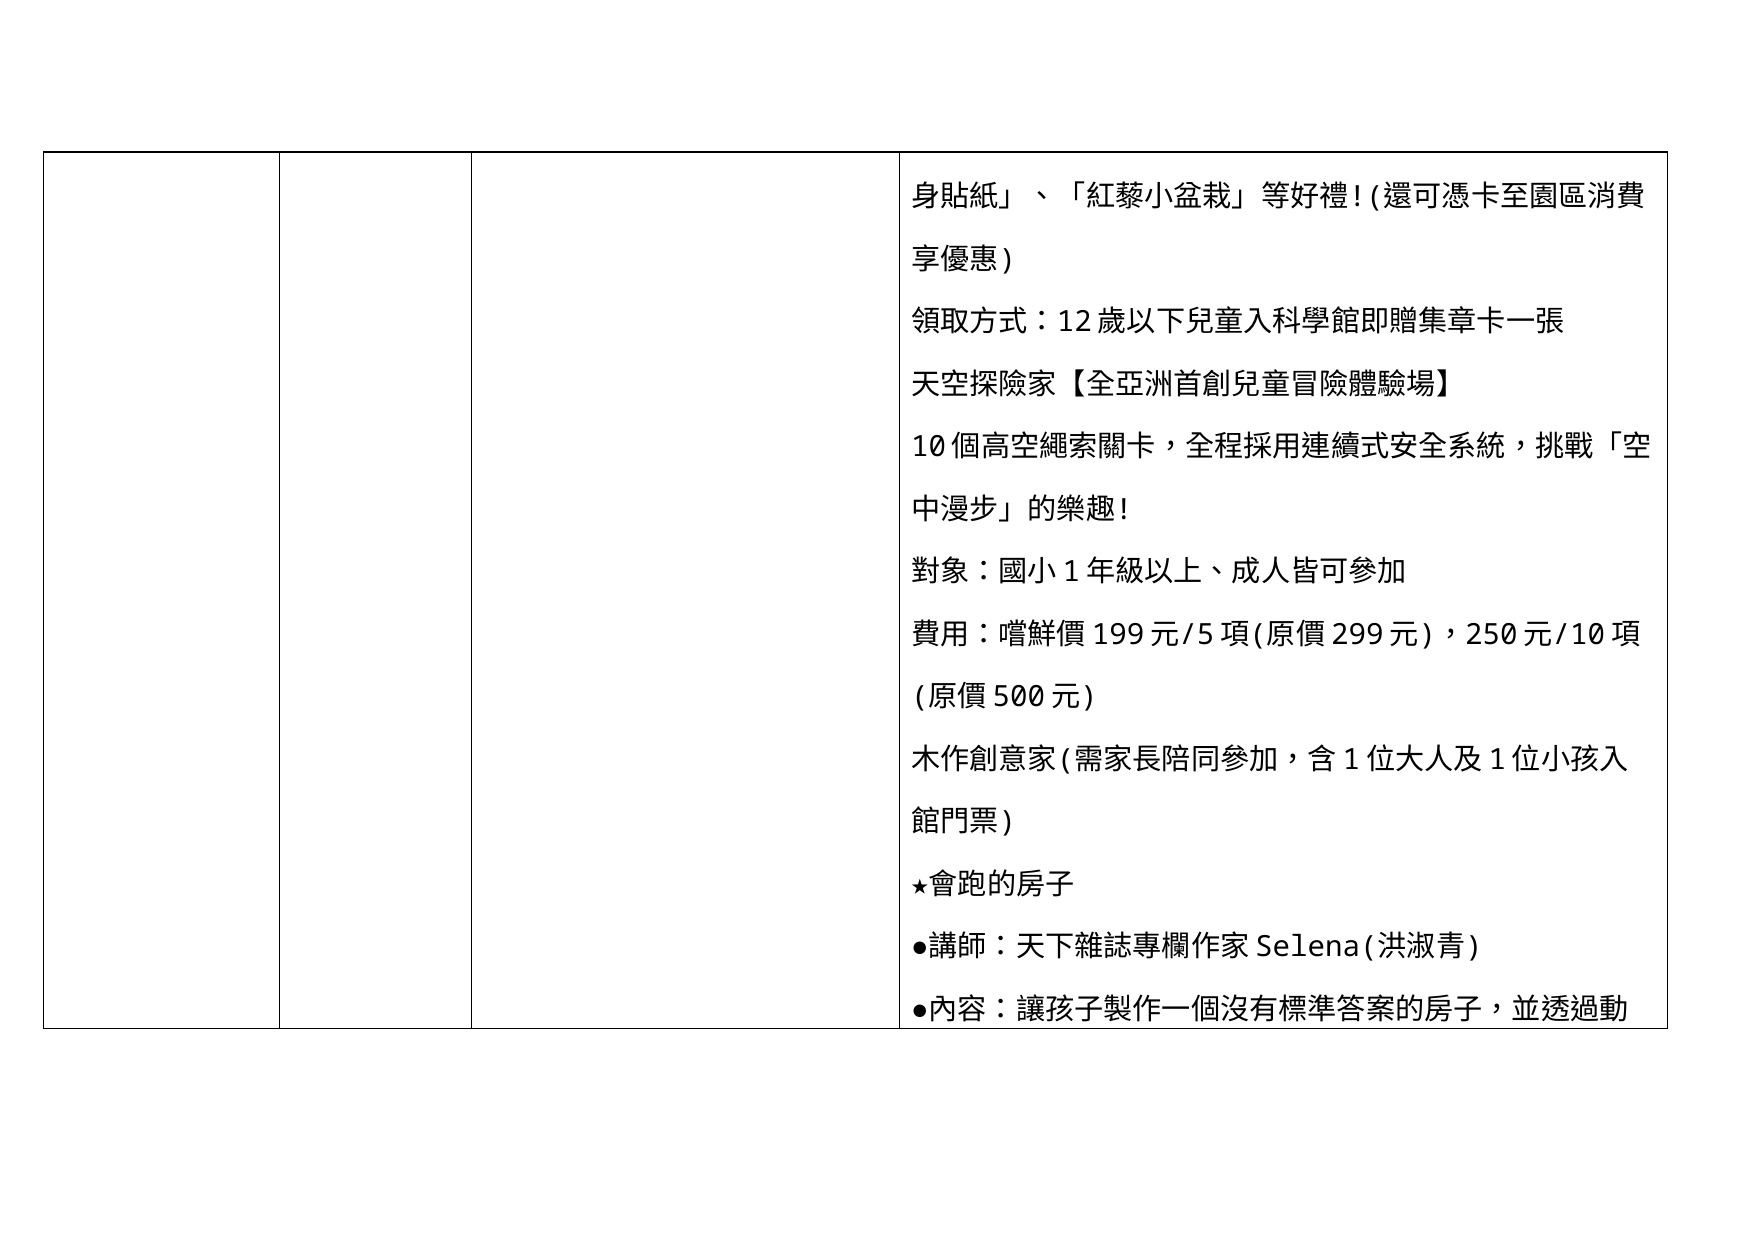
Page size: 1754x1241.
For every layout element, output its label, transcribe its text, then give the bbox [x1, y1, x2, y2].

table_cell [44, 153, 279, 1027]
table_cell [280, 153, 471, 1027]
table_cell 身貼紙」、「紅藜小盆栽」等好禮!(還可憑卡至園區消費享優惠) 領取方式：12歲以下兒童入科學館即贈集章卡一張 天空探險家【全亞洲首創兒童冒險體驗場】 10個高空繩索關卡，全程採用連續式安全系統，挑戰「空中漫步」的樂趣! 對象：國小1年級以上、成人皆可參加 費用：嚐鮮價199元/5項(原價299元)，250元/10項(原價500元) 木作創意家(需家長陪同參加，含1位大人及1位小孩入館門票) ★會跑的房子 ●講師：天下雜誌專欄作家Selena(洪淑青) ●內容：讓孩子製作一個沒有標準答案的房子，並透過動 [900, 153, 1667, 1027]
table_cell [472, 153, 899, 1027]
